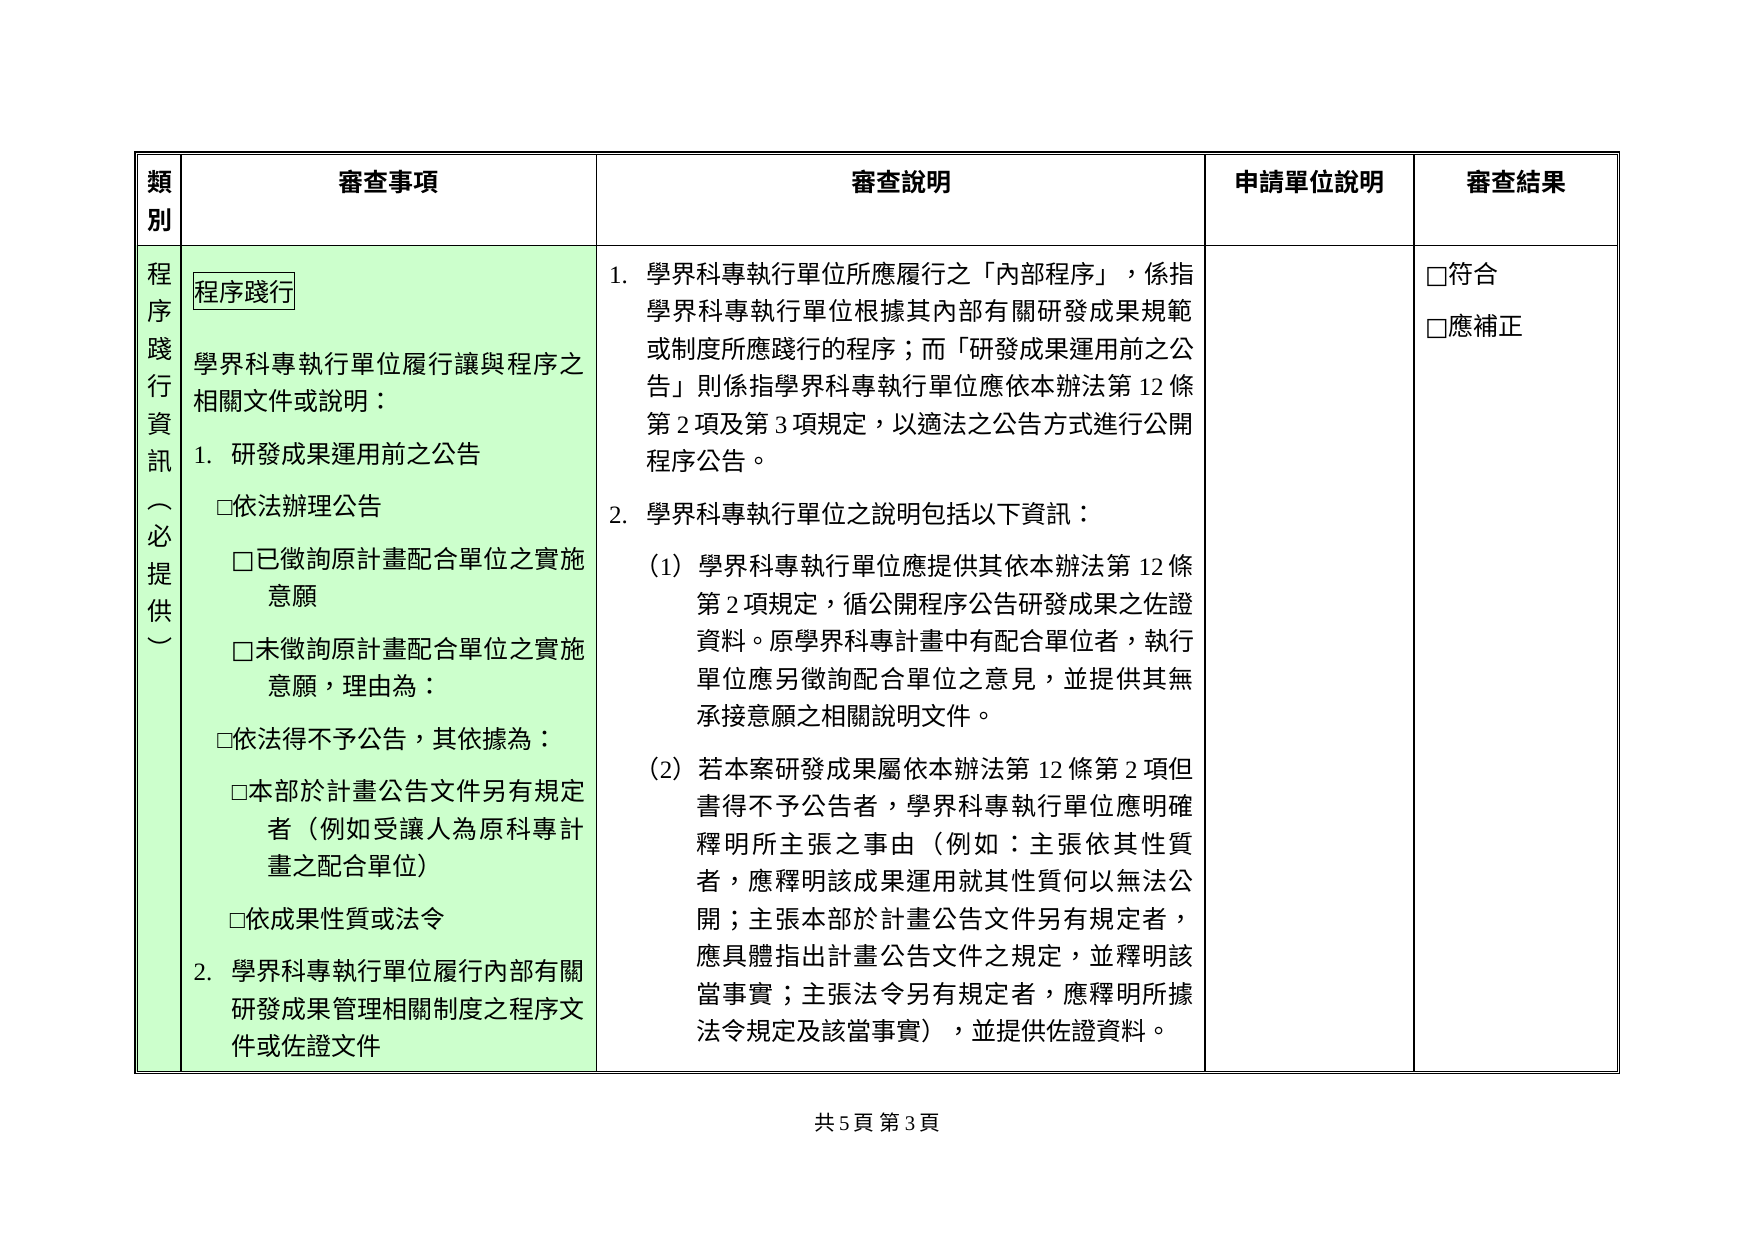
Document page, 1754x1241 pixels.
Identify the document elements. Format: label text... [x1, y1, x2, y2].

table_cell □符合 □應補正 [1415, 246, 1617, 1071]
table_cell [1206, 246, 1413, 1071]
table_header 類別 [138, 155, 180, 244]
table_cell 程序踐行資訊︵必提供︶ [138, 246, 180, 1071]
table_header 審查說明 [597, 155, 1204, 244]
table_header 審查結果 [1415, 155, 1617, 244]
table_cell 程序踐行 學界科專執行單位履行讓與程序之相關文件或說明： 研發成果運用前之公告 □依法辦理公告 □已徵詢原計畫配合單位之實施意願 □未徵詢原計畫配合單位之實施意願，理由為： □依法得不予公告，其依據為： □本部於計畫公告文件另有規定者（例如受讓人為原科專計畫之配合單位） □依成果性質或法令 學界科專執行單位履行內部有關研發成果管理相關制度之程序文件或佐證文件 受讓廠商承諾未來不得未經（執行單位）協商，直接對國內廠商逕進行訴訟 執行單位對於「符合本辦法所定讓與目的」之自我評估或分析 □提供，詳如 □無須提供，因受讓人為行使優 先承買權之配合單位 [182, 246, 596, 1071]
table_cell 學界科專執行單位所應履行之「內部程序」，係指學界科專執行單位根據其內部有關研發成果規範或制度所應踐行的程序；而「研發成果運用前之公告」則係指學界科專執行單位應依本辦法第12條第2項及第3項規定，以適法之公告方式進行公開程序公告。 學界科專執行單位之說明包括以下資訊： （1）學界科專執行單位應提供其依本辦法第12條第2項規定，循公開程序公告研發成果之佐證資料。原學界科專計畫中有配合單位者，執行單位應另徵詢配合單位之意見，並提供其無承接意願之相關說明文件。 （2）若本案研發成果屬依本辦法第12條第2項但書得不予公告者，學界科專執行單位應明確釋明所主張之事由（例如：主張依其性質者，應釋明該成果運用就其性質何以無法公開；主張本部於計畫公告文件另有規定者，應具體指出計畫公告文件之規定，並釋明該當事實；主張法令另有規定者，應釋明所據法令規定及該當事實），並提供佐證資料。 [597, 246, 1204, 1071]
table_header 審查事項 [182, 155, 596, 244]
table_header 申請單位說明 [1206, 155, 1413, 244]
